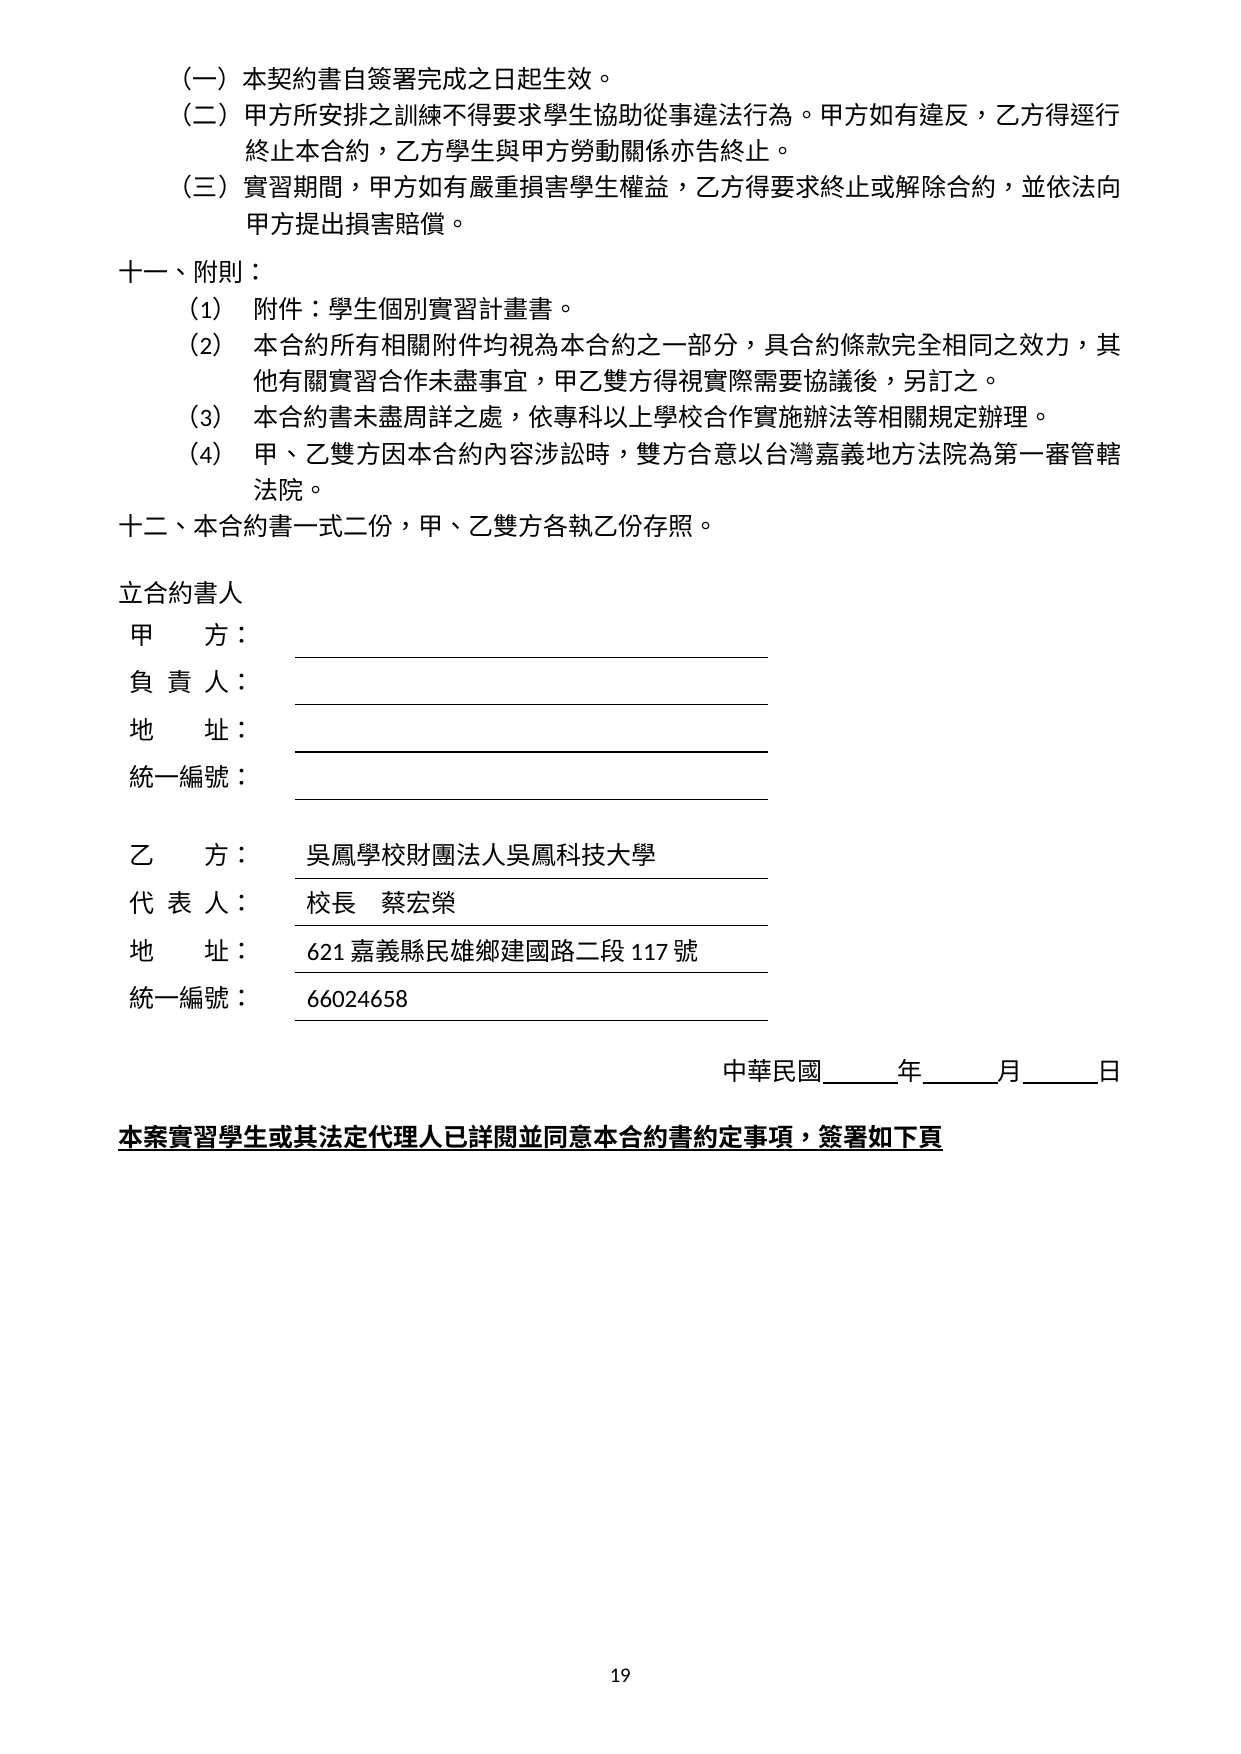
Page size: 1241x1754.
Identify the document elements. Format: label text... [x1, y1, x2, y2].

table_header [295, 610, 768, 657]
text 本案實習學生或其法定代理人已詳閱並同意本合約書約定事項，簽署如下頁 [118, 1118, 1122, 1154]
text 立合約書人 [118, 573, 1122, 609]
table_cell 負 責 人： [118, 657, 295, 704]
table_cell 地 址： [118, 704, 295, 751]
table_cell 66024658 [295, 973, 768, 1019]
list 本合約所有相關附件均視為本合約之一部分，具合約條款完全相同之效力，其他有關實習合作未盡事宜，甲乙雙方得視實際需要協議後，另訂之。 [174, 325, 1122, 398]
table_header 吳鳳學校財團法人吳鳳科技大學 [295, 830, 768, 878]
table_cell [295, 658, 768, 704]
table_cell 校長 蔡宏榮 [295, 879, 768, 925]
table_cell 地 址： [118, 925, 295, 972]
list 本合約書未盡周詳之處，依專科以上學校合作實施辦法等相關規定辦理。 [174, 398, 1122, 434]
text （一）本契約書自簽署完成之日起生效。 [168, 59, 1122, 95]
table_header 甲 方： [118, 610, 295, 657]
text 中華民國 年 月 日 [118, 1051, 1122, 1087]
table_cell 統一編號： [118, 972, 295, 1019]
table_cell 統一編號： [118, 751, 295, 799]
list 附件：學生個別實習計畫書。 [174, 289, 1122, 325]
table_cell [295, 705, 768, 751]
table_cell [295, 753, 768, 799]
table_header 乙 方： [118, 830, 295, 878]
table_cell 621 嘉義縣民雄鄉建國路二段117號 [295, 926, 768, 972]
text （三）實習期間，甲方如有嚴重損害學生權益，乙方得要求終止或解除合約，並依法向甲方提出損害賠償。 [168, 168, 1122, 240]
text 十二、本合約書一式二份，甲、乙雙方各執乙份存照。 [118, 507, 1122, 573]
table_cell 代 表 人： [118, 878, 295, 925]
text 十一、附則： [118, 253, 1122, 289]
text （二）甲方所安排之訓練不得要求學生協助從事違法行為。甲方如有違反，乙方得逕行終止本合約，乙方學生與甲方勞動關係亦告終止。 [168, 95, 1122, 168]
list 甲、乙雙方因本合約內容涉訟時，雙方合意以台灣嘉義地方法院為第一審管轄法院。 [174, 434, 1122, 507]
